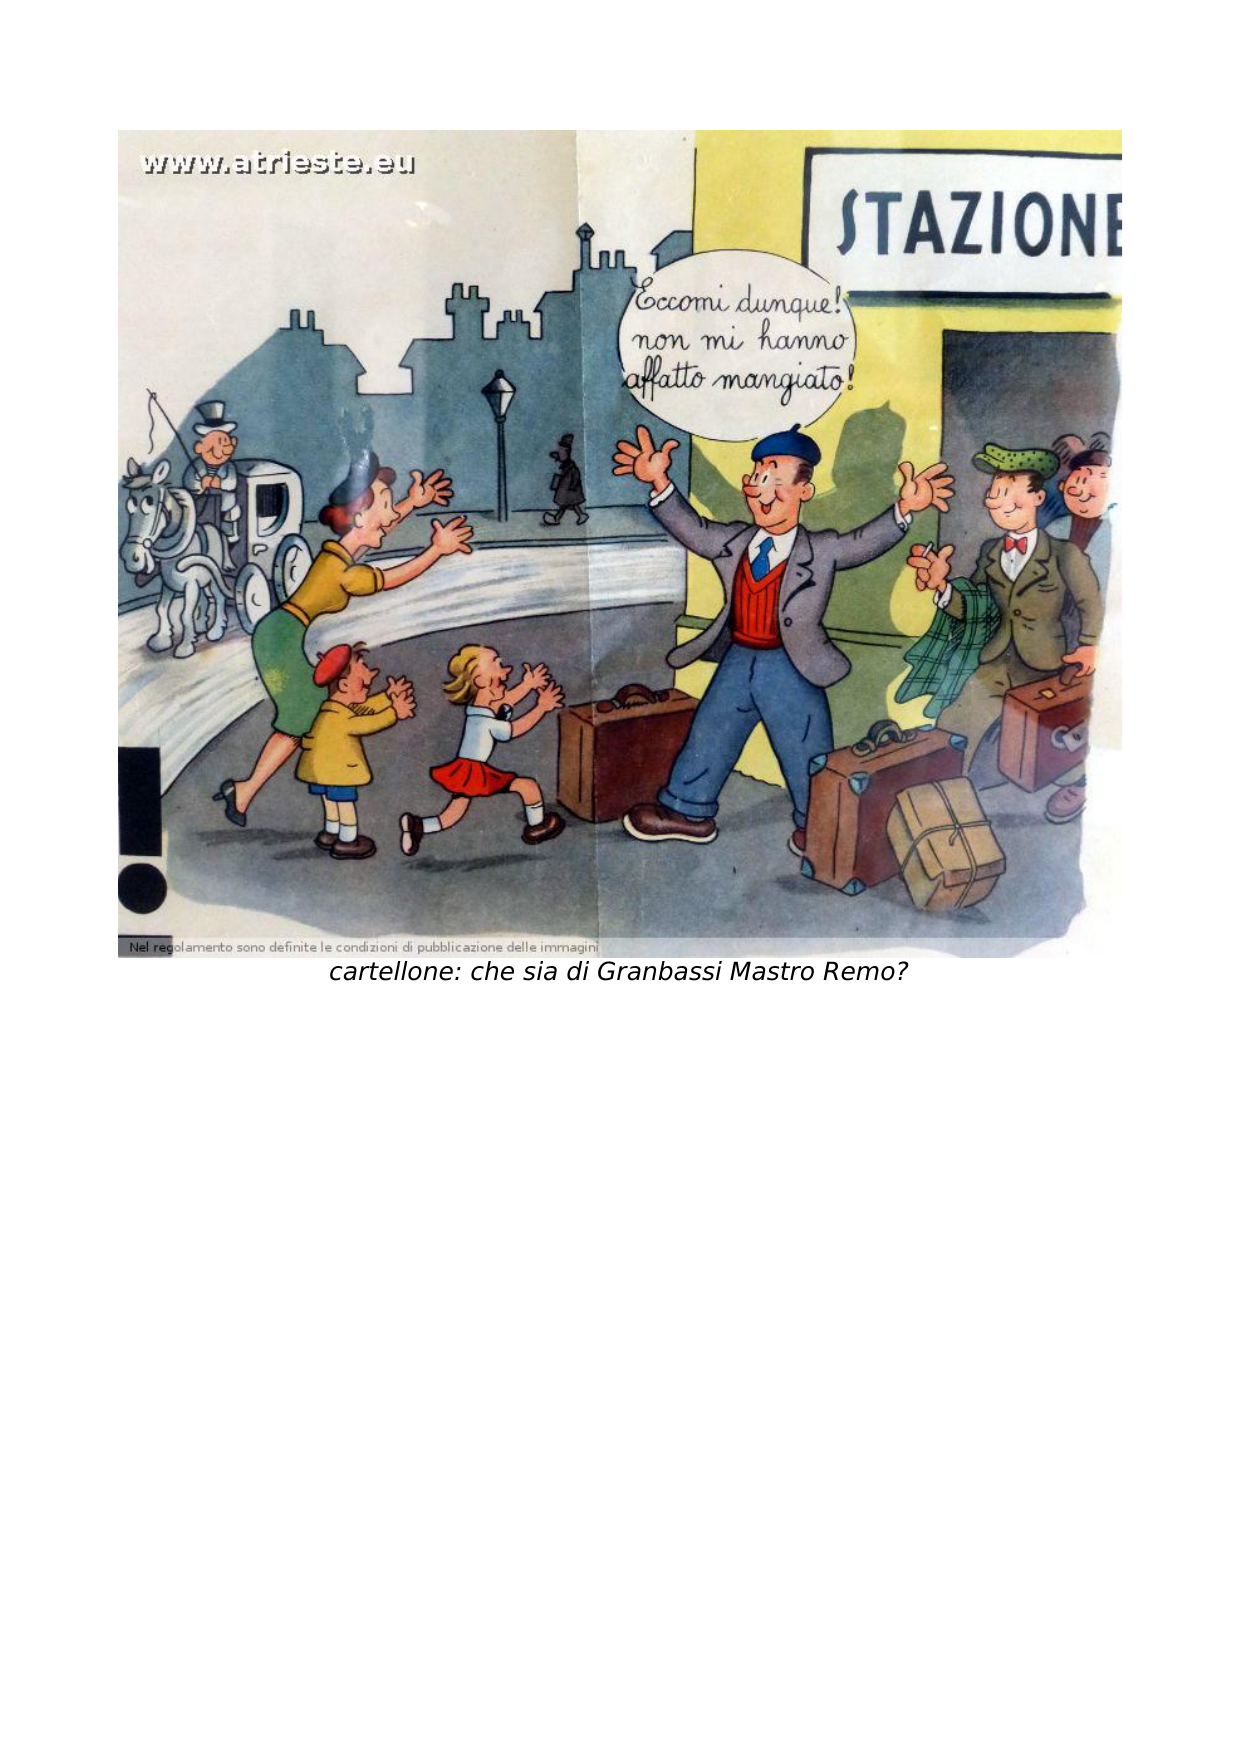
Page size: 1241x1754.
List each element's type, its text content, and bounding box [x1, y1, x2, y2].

picture [118, 130, 1123, 958]
text cartellone: che sia di Granbassi Mastro Remo? [118, 958, 1122, 987]
